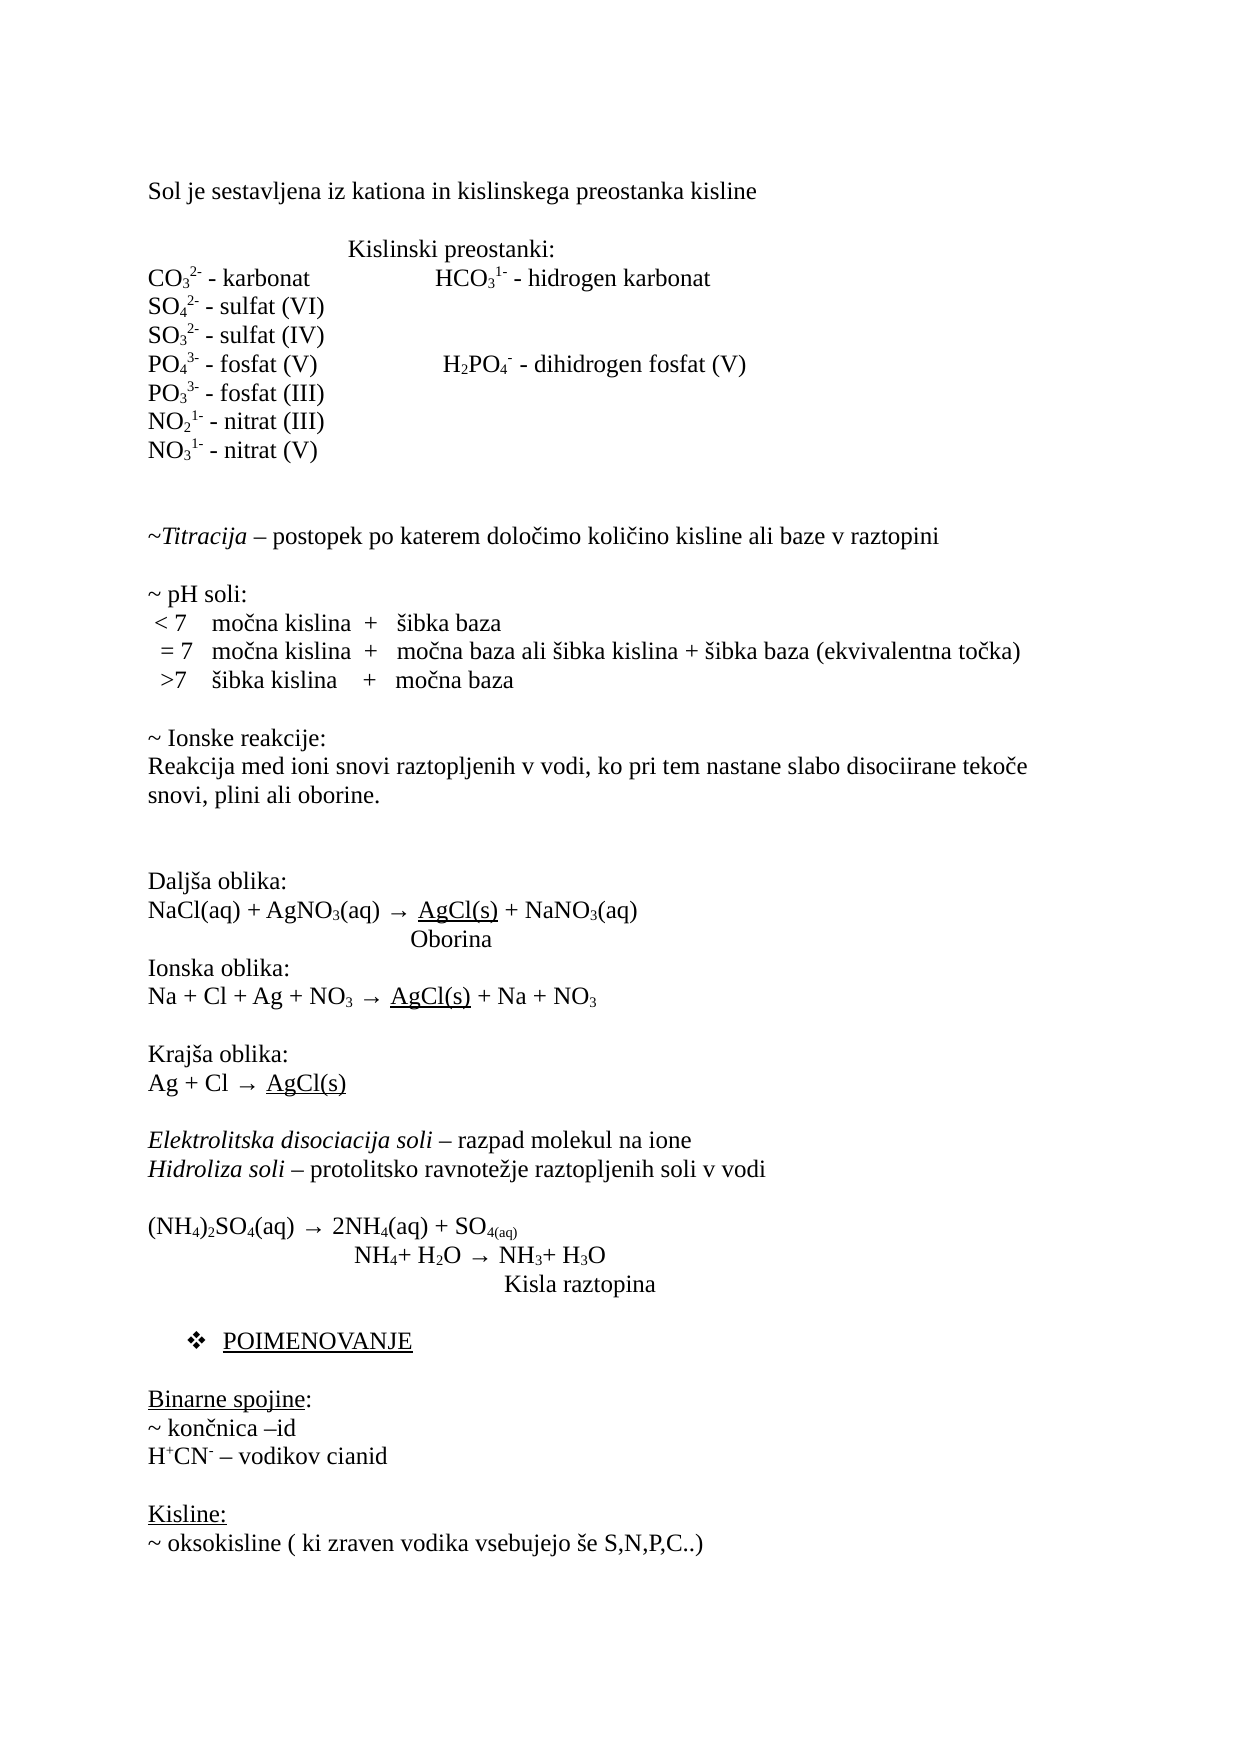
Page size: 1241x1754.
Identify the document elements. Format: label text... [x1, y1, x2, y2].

list POIMENOVANJE [185, 1326, 1093, 1355]
text CO32- - karbonat HCO31- - hidrogen karbonat [148, 263, 1093, 291]
text Kislinski preostanki: [148, 234, 1093, 263]
text NH4+ H2O → NH3+ H3O [148, 1240, 1093, 1269]
text Kisline: [148, 1499, 1093, 1528]
text NO21- - nitrat (III) [148, 406, 1093, 435]
text >7 šibka kislina + močna baza [148, 665, 1093, 694]
text Oborina [148, 924, 1093, 953]
text Kisla raztopina [148, 1269, 1093, 1298]
text < 7 močna kislina + šibka baza [148, 608, 1093, 636]
text (NH4)2SO4(aq) → 2NH4(aq) + SO4(aq) [148, 1211, 1093, 1240]
text SO42- - sulfat (VI) [148, 291, 1093, 320]
text Elektrolitska disociacija soli – razpad molekul na ione [148, 1125, 1093, 1154]
text Binarne spojine: [148, 1384, 1093, 1413]
text ~ pH soli: [148, 579, 1093, 608]
text Sol je sestavljena iz kationa in kislinskega preostanka kisline [148, 176, 1093, 205]
text ~Titracija – postopek po katerem določimo količino kisline ali baze v raztopini [148, 521, 1093, 550]
text H+CN- – vodikov cianid [148, 1441, 1093, 1470]
text ~ oksokisline ( ki zraven vodika vsebujejo še S,N,P,C..) [148, 1528, 1093, 1556]
text PO43- - fosfat (V) H2PO4- - dihidrogen fosfat (V) [148, 349, 1093, 378]
text ~ končnica –id [148, 1413, 1093, 1441]
text = 7 močna kislina + močna baza ali šibka kislina + šibka baza (ekvivalentna točka) [148, 636, 1093, 665]
text ~ Ionske reakcije: [148, 723, 1093, 751]
text Krajša oblika: [148, 1039, 1093, 1068]
text PO33- - fosfat (III) [148, 378, 1093, 406]
text Daljša oblika: [148, 866, 1093, 895]
text Ag + Cl → AgCl(s) [148, 1068, 1093, 1096]
text NO31- - nitrat (V) [148, 435, 1093, 464]
text Hidroliza soli – protolitsko ravnotežje raztopljenih soli v vodi [148, 1154, 1093, 1183]
text NaCl(aq) + AgNO3(aq) → AgCl(s) + NaNO3(aq) [148, 895, 1093, 924]
text Na + Cl + Ag + NO3 → AgCl(s) + Na + NO3 [148, 981, 1093, 1010]
text Ionska oblika: [148, 953, 1093, 981]
text SO32- - sulfat (IV) [148, 320, 1093, 349]
text Reakcija med ioni snovi raztopljenih v vodi, ko pri tem nastane slabo disociirane tekoče snovi, plini ali oborine. [148, 751, 1093, 809]
